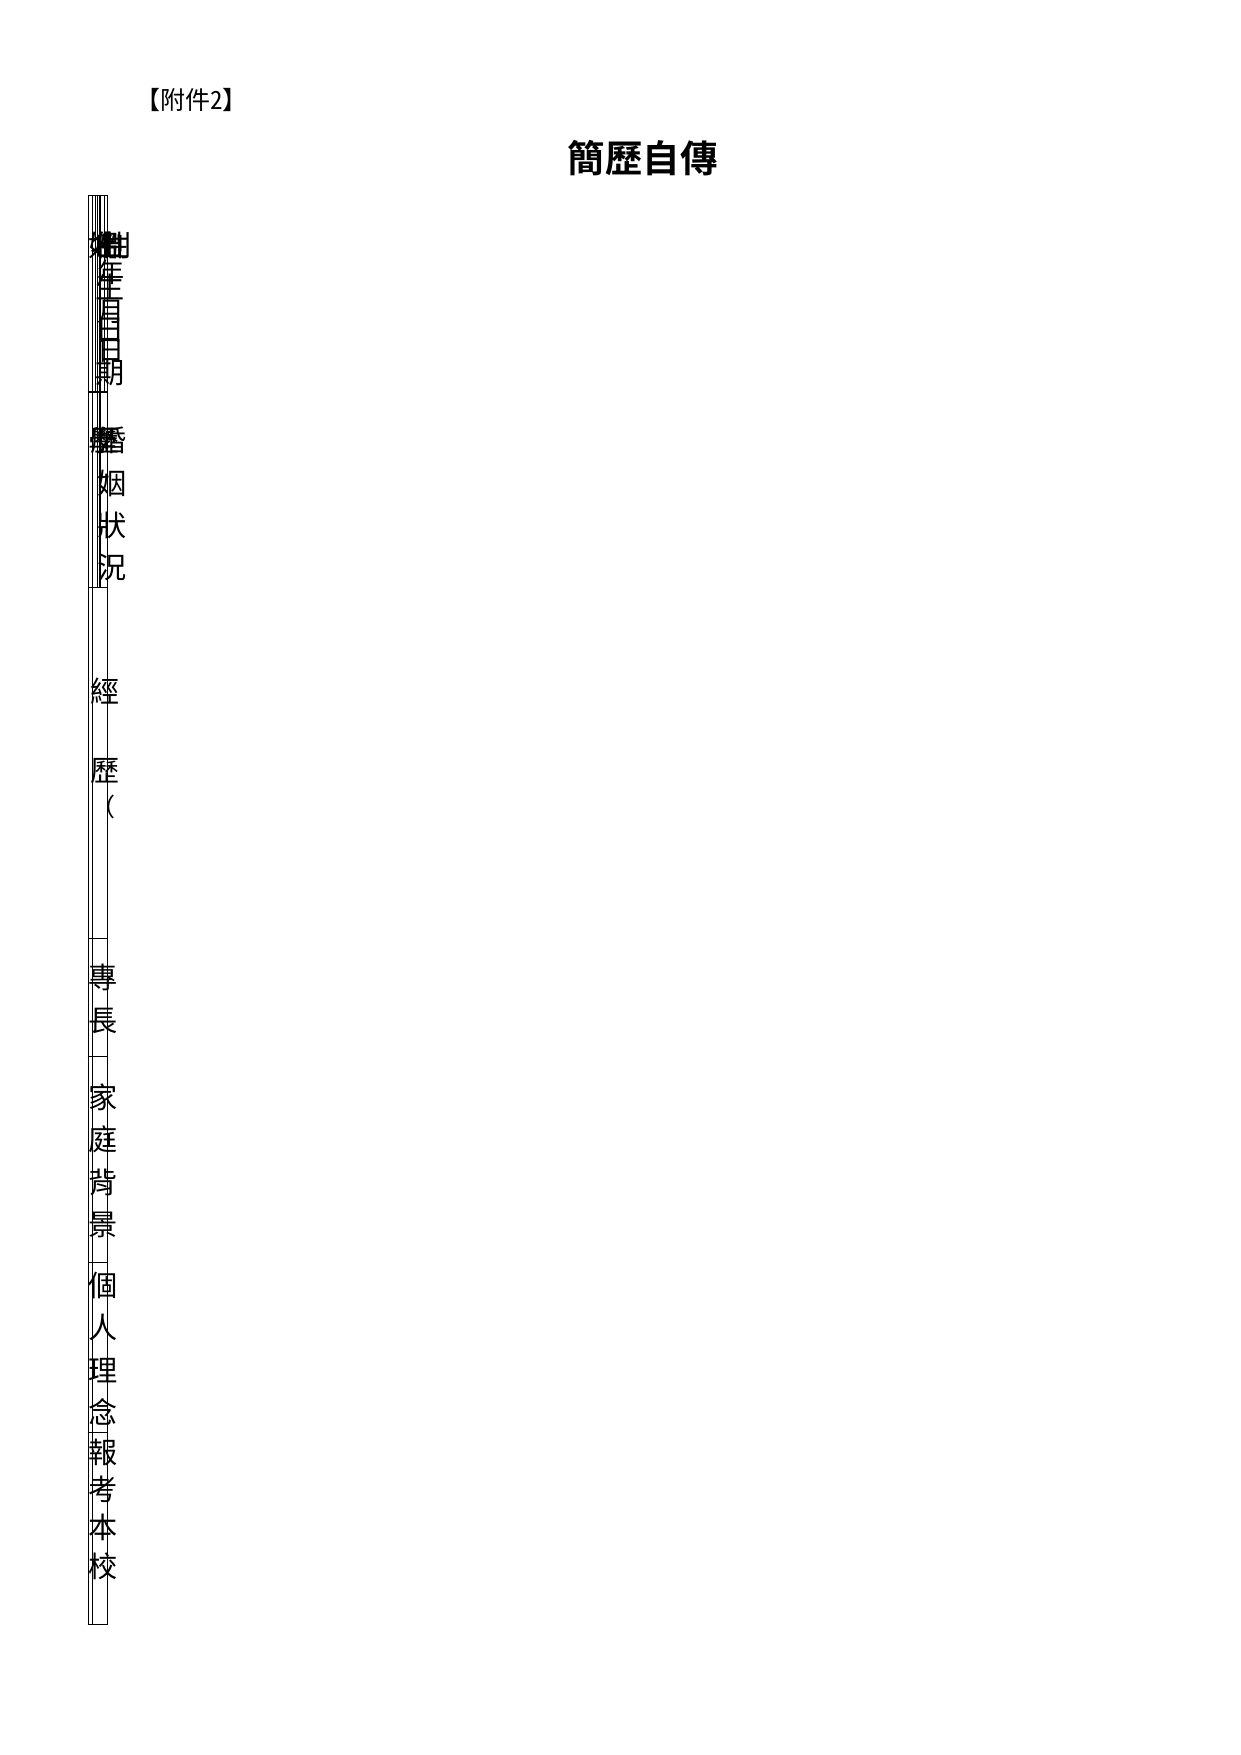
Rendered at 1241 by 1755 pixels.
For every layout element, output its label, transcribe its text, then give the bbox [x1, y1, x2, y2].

table_cell [93, 393, 97, 428]
table_cell [93, 1325, 107, 1405]
subtitle 簡歷自傳 [77, 129, 1207, 184]
table_cell [93, 767, 107, 938]
table_cell [93, 1100, 107, 1128]
table_cell [101, 556, 107, 575]
table_cell [93, 1023, 107, 1056]
table_cell [93, 1130, 107, 1189]
table_cell [93, 1523, 107, 1623]
table_cell [93, 1433, 107, 1479]
table_cell [93, 1088, 107, 1096]
table_cell [101, 528, 107, 556]
table_cell [101, 571, 107, 587]
table_cell [93, 1223, 107, 1262]
table_cell [101, 393, 107, 428]
table_cell [101, 491, 107, 520]
table_cell [93, 1522, 98, 1530]
table_cell [93, 984, 107, 1021]
table_cell [93, 1491, 107, 1520]
table_cell [96, 760, 107, 770]
table_cell [93, 448, 97, 587]
table_cell [93, 1057, 107, 1086]
table_cell [93, 588, 107, 769]
table_cell [100, 1275, 107, 1295]
table_cell [93, 1263, 107, 1336]
table_cell [93, 1182, 107, 1212]
text 【附件2】 [135, 81, 1207, 117]
table_cell [93, 1411, 107, 1432]
table_cell [93, 1486, 101, 1491]
table_cell [93, 939, 107, 966]
table_cell [101, 453, 107, 476]
